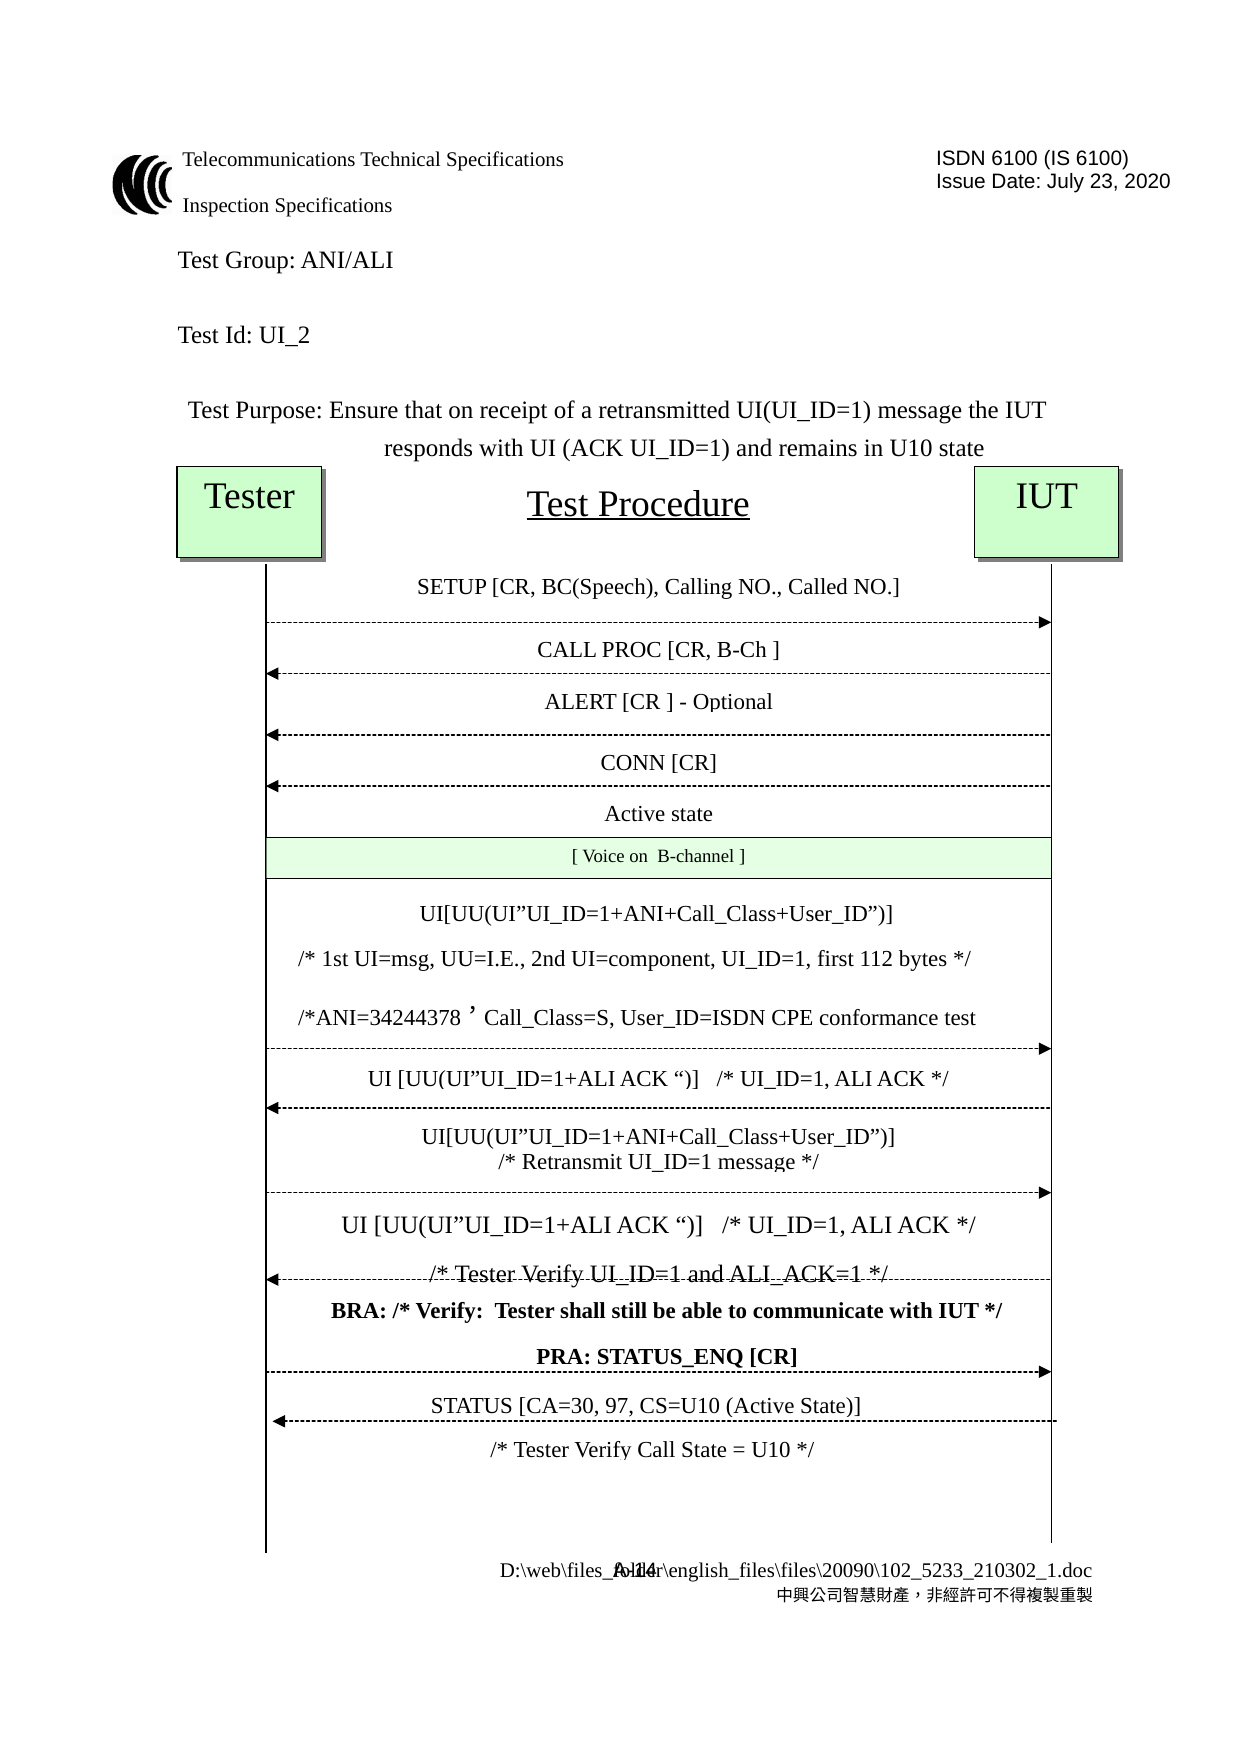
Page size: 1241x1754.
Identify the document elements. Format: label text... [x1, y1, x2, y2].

text UI[UU(UI”UI_ID=1+ANI+Call_Class+User_ID”)] [300, 1125, 1017, 1150]
text IUT [990, 475, 1103, 516]
text Test Purpose: Ensure that on receipt of a retransmitted UI(UI_ID=1) message the IUT responds with UI (ACK UI_ID=1) and remains in U10 state [188, 391, 1092, 466]
text ALERT [CR ] - Optional [300, 689, 1017, 712]
text Test Procedure [518, 483, 758, 524]
text Test Id: UI_2 [177, 316, 1092, 354]
text Tester [193, 475, 305, 516]
text SETUP [CR, BC(Speech), Calling NO., Called NO.] [300, 574, 1017, 601]
text /* 1st UI=msg, UU=I.E., 2nd UI=component, UI_ID=1, first 112 bytes */ [298, 946, 1015, 992]
text Active state [300, 801, 1017, 824]
text /* Tester Verify UI_ID=1 and ALI_ACK=1 */ [300, 1260, 1017, 1289]
text UI[UU(UI”UI_ID=1+ANI+Call_Class+User_ID”)] [298, 901, 1015, 946]
text [ Voice on B-channel ] [282, 846, 1035, 871]
text STATUS [CA=30, 97, CS=U10 (Active State)] [287, 1393, 1004, 1417]
text Test Group: ANI/ALI [177, 241, 1092, 279]
text CONN [CR] [300, 750, 1017, 773]
text BRA: /* Verify: Tester shall still be able to communicate with IUT */ [308, 1298, 1025, 1344]
text PRA: STATUS_ENQ [CR] [308, 1344, 1025, 1368]
text UI [UU(UI”UI_ID=1+ALI ACK “)] /* UI_ID=1, ALI ACK */ [300, 1066, 1017, 1089]
text UI [UU(UI”UI_ID=1+ALI ACK “)] /* UI_ID=1, ALI ACK */ [300, 1212, 1017, 1260]
text CALL PROC [CR, B-Ch ] [300, 637, 1017, 660]
text /*ANI=34244378，Call_Class=S, User_ID=ISDN CPE conformance test center (left justified with ‘\0’ as filler)*/ [298, 992, 1015, 1047]
text /* Tester Verify Call State = U10 */ [294, 1437, 1011, 1460]
text /* Retransmit UI_ID=1 message */ [300, 1150, 1017, 1171]
